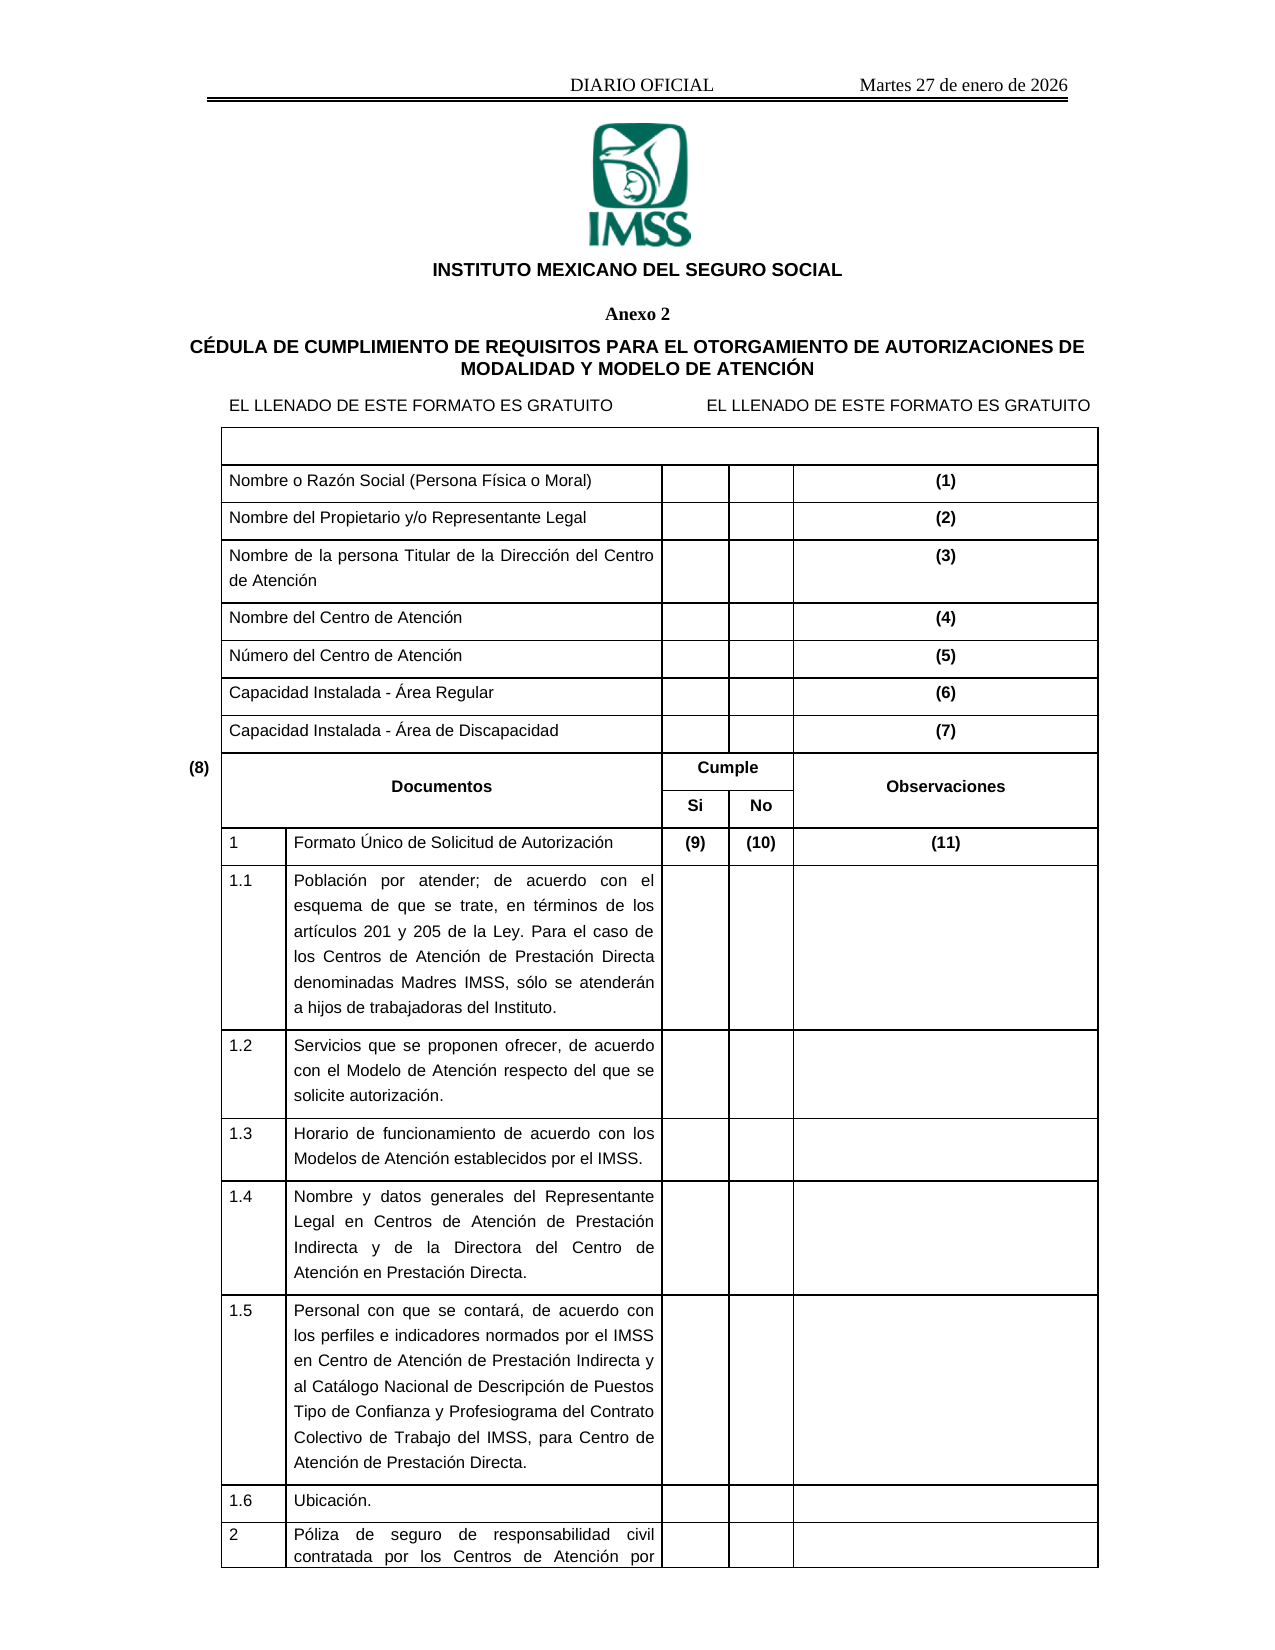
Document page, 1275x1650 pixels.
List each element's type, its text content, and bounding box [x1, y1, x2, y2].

table_cell Población por atender; de acuerdo con el esquema de que se trate, en términos de los artículos 201 y 205 de la Ley. Para el caso de los Centros de Atención de Prestación Directa denominadas Madres IMSS, sólo se atenderán a hijos de trabajadoras del Instituto. [287, 866, 661, 1029]
table_cell (4) [794, 604, 1097, 639]
table_cell Formato Único de Solicitud de Autorización [287, 829, 661, 864]
table_cell Nombre o Razón Social (Persona Física o Moral) [222, 466, 661, 502]
table_cell [177, 1180, 221, 1294]
table_cell (8) [177, 752, 221, 789]
table_cell 1.5 [222, 1296, 285, 1484]
table_cell Horario de funcionamiento de acuerdo con los Modelos de Atención establecidos por el IMSS. [287, 1119, 661, 1180]
table_cell Número del Centro de Atención [222, 641, 661, 677]
table_cell [730, 716, 793, 752]
table_cell [730, 604, 793, 639]
table_cell Observaciones [794, 754, 1097, 827]
table_cell Documentos [222, 754, 661, 827]
table_cell (10) [730, 829, 793, 864]
table_cell Personal con que se contará, de acuerdo con los perfiles e indicadores normados por el IMSS en Centro de Atención de Prestación Indirecta y al Catálogo Nacional de Descripción de Puestos Tipo de Confianza y Profesiograma del Contrato Colectivo de Trabajo del IMSS, para Centro de Atención de Prestación Directa. [287, 1296, 661, 1484]
table_cell (6) [794, 679, 1097, 714]
table_cell [730, 466, 793, 502]
table_cell (7) [794, 716, 1097, 752]
table_cell [730, 1031, 793, 1117]
table_cell Nombre del Centro de Atención [222, 604, 661, 639]
table_cell [177, 640, 221, 677]
table_cell [177, 1029, 221, 1117]
table_cell (9) [663, 829, 728, 864]
table_cell [663, 1119, 728, 1180]
table_cell Nombre del Propietario y/o Representante Legal [222, 503, 661, 539]
table_cell [177, 1118, 221, 1180]
table_cell [730, 866, 793, 1029]
table_cell 2 [222, 1523, 285, 1567]
table_cell [794, 1119, 1097, 1180]
table_cell [730, 541, 793, 602]
table_header [177, 391, 221, 427]
table_cell (11) [794, 829, 1097, 864]
table_cell Póliza de seguro de responsabilidad civil contratada por los Centros de Atención por [287, 1523, 661, 1567]
table_cell 1.4 [222, 1182, 285, 1294]
table_cell (3) [794, 541, 1097, 602]
table_cell [794, 1031, 1097, 1117]
table_cell [794, 866, 1097, 1029]
table_cell Capacidad Instalada - Área Regular [222, 679, 661, 714]
table_cell [663, 641, 728, 677]
table_cell 1.1 [222, 866, 285, 1029]
table_cell [177, 464, 221, 502]
table_cell [663, 716, 728, 752]
table_cell Ubicación. [287, 1486, 661, 1522]
table_cell [730, 679, 793, 714]
table_cell [177, 1484, 221, 1522]
table_cell [794, 1486, 1097, 1522]
table_cell [663, 604, 728, 639]
table_header EL LLENADO DE ESTE FORMATO ES GRATUITO [221, 391, 662, 427]
table_cell [663, 541, 728, 602]
table_cell Nombre y datos generales del Representante Legal en Centros de Atención de Prestación Indirecta y de la Directora del Centro de Atención en Prestación Directa. [287, 1182, 661, 1294]
text INSTITUTO MEXICANO DEL SEGURO SOCIAL [177, 259, 1098, 281]
table_cell No [730, 791, 793, 827]
table_cell Si [663, 791, 728, 827]
table_cell [663, 866, 728, 1029]
table_cell [663, 1182, 728, 1294]
table_cell [177, 827, 221, 864]
table_cell 1.6 [222, 1486, 285, 1522]
table_cell (2) [794, 503, 1097, 539]
table_cell [663, 1296, 728, 1484]
table_cell [177, 865, 221, 1029]
table_cell (5) [794, 641, 1097, 677]
table_cell [794, 1296, 1097, 1484]
table_cell [730, 1119, 793, 1180]
table_cell [663, 679, 728, 714]
table_cell [177, 677, 221, 714]
text Anexo 2 [177, 302, 1098, 325]
table_cell [730, 503, 793, 539]
table_cell Cumple [663, 754, 793, 789]
text CÉDULA DE CUMPLIMIENTO DE REQUISITOS PARA EL OTORGAMIENTO DE AUTORIZACIONES DE MODALIDAD Y MODELO DE ATENCIÓN [177, 335, 1098, 380]
table_cell Nombre de la persona Titular de la Dirección del Centro de Atención [222, 541, 661, 602]
table_cell [177, 602, 221, 639]
table_cell [663, 1523, 728, 1567]
table_cell 1 [222, 829, 285, 864]
table_cell [730, 1182, 793, 1294]
table_cell [663, 503, 728, 539]
table_cell 1.3 [222, 1119, 285, 1180]
table_cell [663, 1486, 728, 1522]
table_cell [222, 428, 1097, 464]
table_cell (1) [794, 466, 1097, 502]
table_cell [730, 1486, 793, 1522]
table_cell 1.2 [222, 1031, 285, 1117]
table_cell Servicios que se proponen ofrecer, de acuerdo con el Modelo de Atención respecto del que se solicite autorización. [287, 1031, 661, 1117]
table_header EL LLENADO DE ESTE FORMATO ES GRATUITO [662, 391, 1098, 427]
table_cell [663, 466, 728, 502]
table_cell Capacidad Instalada - Área de Discapacidad [222, 716, 661, 752]
table_cell [177, 427, 221, 464]
table_cell [730, 1523, 793, 1567]
table_cell [730, 641, 793, 677]
table_cell [177, 715, 221, 752]
table_cell [177, 539, 221, 602]
table_cell [177, 1294, 221, 1484]
table_cell [663, 1031, 728, 1117]
table_cell [794, 1523, 1097, 1567]
table_cell [177, 502, 221, 539]
table_cell [794, 1182, 1097, 1294]
table_cell [177, 1522, 221, 1567]
table_cell [730, 1296, 793, 1484]
table_cell [177, 790, 221, 827]
